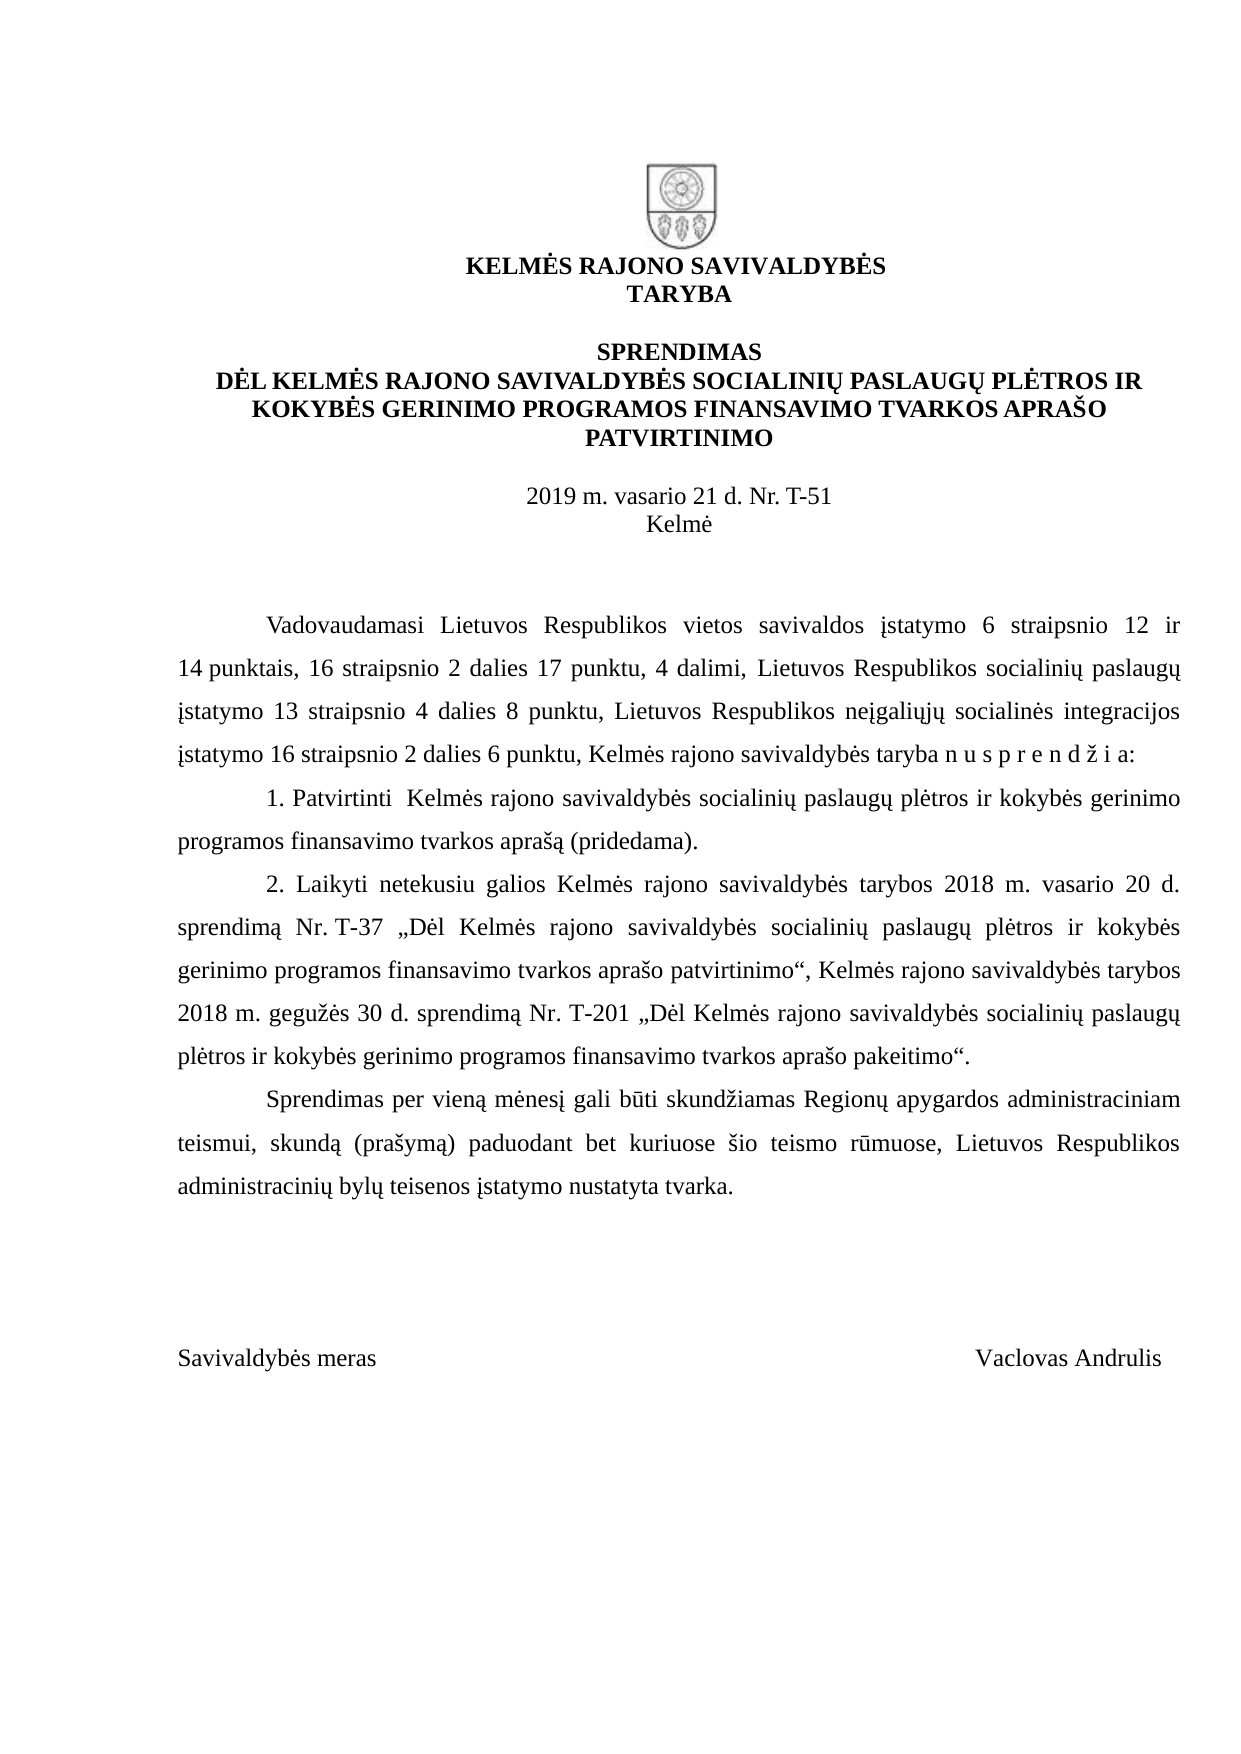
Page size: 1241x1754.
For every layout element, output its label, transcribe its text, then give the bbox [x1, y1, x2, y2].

text SPRENDIMAS [177, 337, 1181, 366]
text Sprendimas per vieną mėnesį gali būti skundžiamas Regionų apygardos administraciniam teismui, skundą (prašymą) paduodant bet kuriuose šio teismo rūmuose, Lietuvos Respublikos administracinių bylų teisenos įstatymo nustatyta tvarka. [177, 1084, 1181, 1199]
text DĖL KELMĖS RAJONO SAVIVALDYBĖS SOCIALINIŲ PASLAUGŲ PLĖTROS IR KOKYBĖS GERINIMO PROGRAMOS FINANSAVIMO TVARKOS APRAŠO PATVIRTINIMO [177, 366, 1181, 452]
text 1. Patvirtinti Kelmės rajono savivaldybės socialinių paslaugų plėtros ir kokybės gerinimo programos finansavimo tvarkos aprašą (pridedama). [177, 783, 1181, 854]
text 2. Laikyti netekusiu galios Kelmės rajono savivaldybės tarybos 2018 m. vasario 20 d. sprendimą Nr. T-37 „Dėl Kelmės rajono savivaldybės socialinių paslaugų plėtros ir kokybės gerinimo programos finansavimo tvarkos aprašo patvirtinimo“, Kelmės rajono savivaldybės tarybos 2018 m. gegužės 30 d. sprendimą Nr. T-201 „Dėl Kelmės rajono savivaldybės socialinių paslaugų plėtros ir kokybės gerinimo programos finansavimo tvarkos aprašo pakeitimo“. [177, 869, 1181, 1070]
text TARYBA [177, 279, 1181, 308]
text Savivaldybės meras Vaclovas Andrulis [177, 1343, 1181, 1372]
text KELMĖS RAJONO SAVIVALDYBĖS [177, 251, 1181, 279]
text Kelmė [177, 509, 1181, 538]
text 2019 m. vasario 21 d. Nr. T-51 [177, 481, 1181, 509]
text Vadovaudamasi Lietuvos Respublikos vietos savivaldos įstatymo 6 straipsnio 12 ir 14 punktais, 16 straipsnio 2 dalies 17 punktu, 4 dalimi, Lietuvos Respublikos socialinių paslaugų įstatymo 13 straipsnio 4 dalies 8 punktu, Lietuvos Respublikos neįgaliųjų socialinės integracijos įstatymo 16 straipsnio 2 dalies 6 punktu, Kelmės rajono savivaldybės taryba nusprendžia: [177, 610, 1181, 768]
